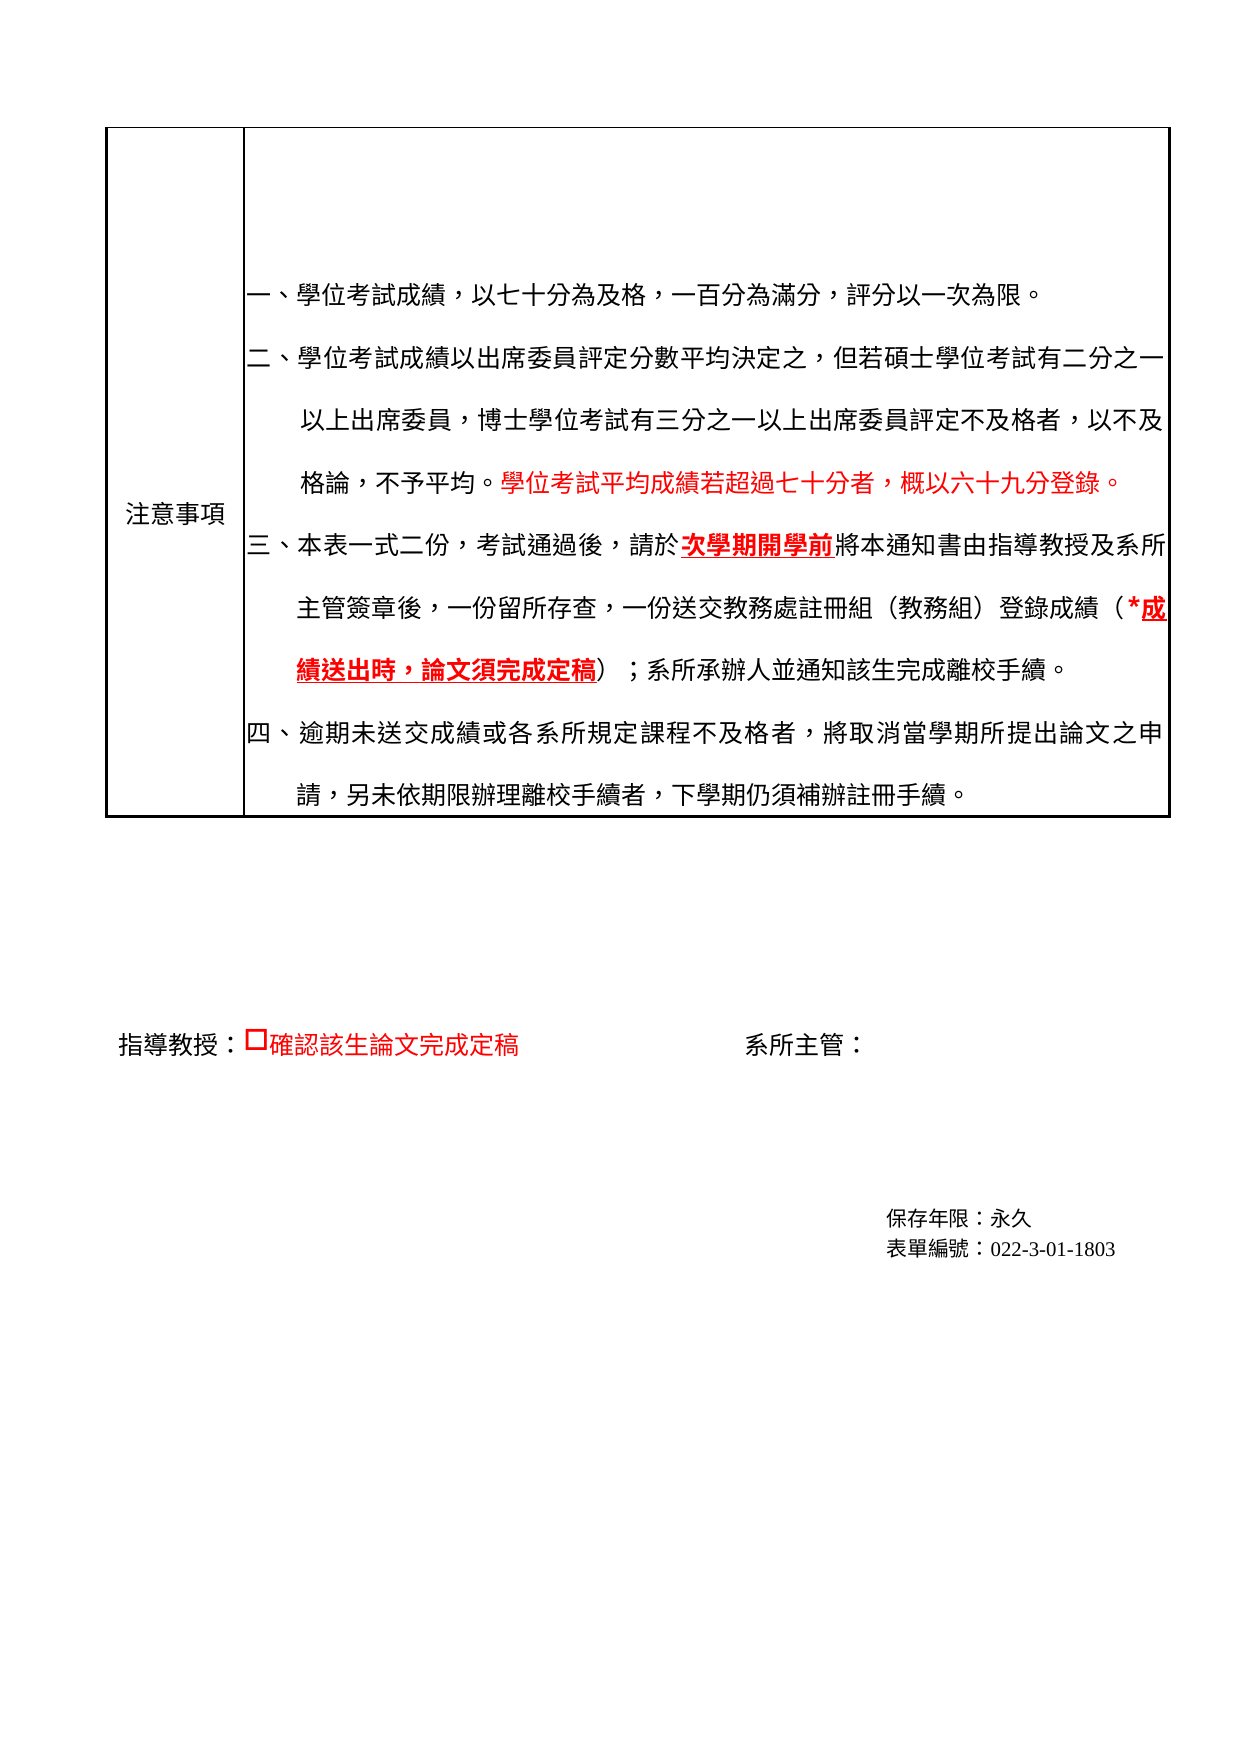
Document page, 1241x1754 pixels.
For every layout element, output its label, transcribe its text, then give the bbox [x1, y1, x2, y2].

text 指導教授：確認該生論文完成定稿 系所主管： [118, 1002, 1122, 1064]
table_cell 注意事項 [108, 128, 243, 814]
text 表單編號：022-3-01-1803 [886, 1232, 1119, 1262]
table_cell 一、學位考試成績，以七十分為及格，一百分為滿分，評分以一次為限。 二、學位考試成績以出席委員評定分數平均決定之，但若碩士學位考試有二分之一以上出席委員，博士學位考試有三分之一以上出席委員評定不及格者，以不及格論，不予平均。學位考試平均成績若超過七十分者，概以六十九分登錄。 三、本表一式二份，考試通過後，請於次學期開學前將本通知書由指導教授及系所主管簽章後，一份留所存查，一份送交教務處註冊組（教務組）登錄成績（*成績送出時，論文須完成定稿）；系所承辦人並通知該生完成離校手續。 四、逾期未送交成績或各系所規定課程不及格者，將取消當學期所提出論文之申請，另未依期限辦理離校手續者，下學期仍須補辦註冊手續。 [245, 128, 1168, 814]
text 保存年限：永久 [886, 1202, 1119, 1232]
